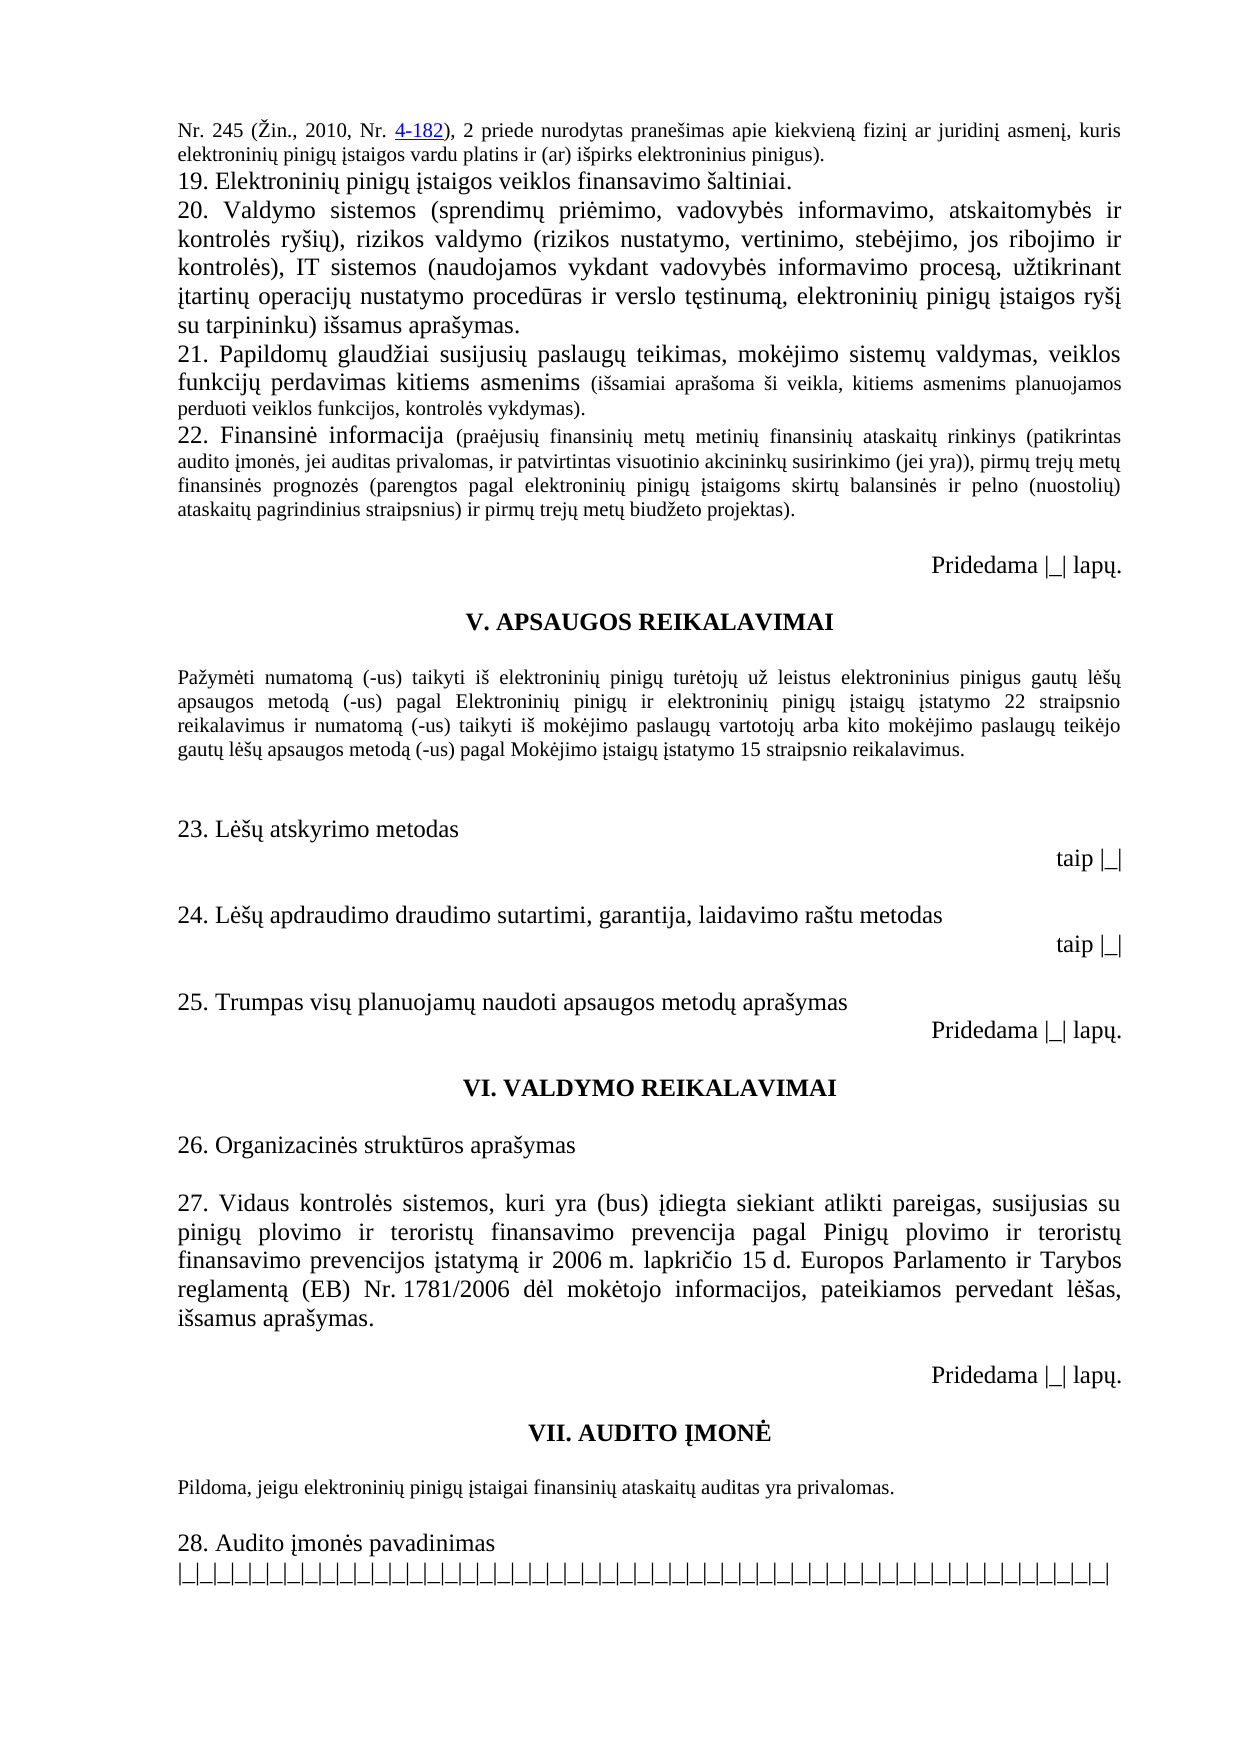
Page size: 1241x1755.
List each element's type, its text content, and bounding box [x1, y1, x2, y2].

text VII. AUDITO ĮMONĖ [177, 1418, 1122, 1447]
text taip |_| [177, 843, 1122, 872]
text 22. Finansinė informacija (praėjusių finansinių metų metinių finansinių ataskaitų rinkinys (patikrintas audito įmonės, jei auditas privalomas, ir patvirtintas visuotinio akcininkų susirinkimo (jei yra)), pirmų trejų metų finansinės prognozės (parengtos pagal elektroninių pinigų įstaigoms skirtų balansinės ir pelno (nuostolių) ataskaitų pagrindinius straipsnius) ir pirmų trejų metų biudžeto projektas). [177, 420, 1122, 521]
text Pridedama |_| lapų. [177, 550, 1122, 579]
text 21. Papildomų glaudžiai susijusių paslaugų teikimas, mokėjimo sistemų valdymas, veiklos funkcijų perdavimas kitiems asmenims (išsamiai aprašoma ši veikla, kitiems asmenims planuojamos perduoti veiklos funkcijos, kontrolės vykdymas). [177, 339, 1122, 420]
text Nr. 245 (Žin., 2010, Nr. 4-182), 2 priede nurodytas pranešimas apie kiekvieną fizinį ar juridinį asmenį, kuris elektroninių pinigų įstaigos vardu platins ir (ar) išpirks elektroninius pinigus). [177, 118, 1122, 166]
text 24. Lėšų apdraudimo draudimo sutartimi, garantija, laidavimo raštu metodas [177, 900, 1122, 929]
text |_|_|_|_|_|_|_|_|_|_|_|_|_|_|_|_|_|_|_|_|_|_|_|_|_|_|_|_|_|_|_|_|_|_|_|_|_|_|_|_|_|_|_|_|_|_|_|_|_|_|_|_|_| [177, 1557, 1122, 1586]
text Pildoma, jeigu elektroninių pinigų įstaigai finansinių ataskaitų auditas yra privalomas. [177, 1475, 1122, 1499]
text taip |_| [177, 929, 1122, 958]
text VI. VALDYMO REIKALAVIMAI [177, 1073, 1122, 1102]
text 28. Audito įmonės pavadinimas [177, 1528, 1122, 1557]
text 26. Organizacinės struktūros aprašymas [177, 1130, 1122, 1159]
text 23. Lėšų atskyrimo metodas [177, 814, 1122, 843]
text 20. Valdymo sistemos (sprendimų priėmimo, vadovybės informavimo, atskaitomybės ir kontrolės ryšių), rizikos valdymo (rizikos nustatymo, vertinimo, stebėjimo, jos ribojimo ir kontrolės), IT sistemos (naudojamos vykdant vadovybės informavimo procesą, užtikrinant įtartinų operacijų nustatymo procedūras ir verslo tęstinumą, elektroninių pinigų įstaigos ryšį su tarpininku) išsamus aprašymas. [177, 195, 1122, 339]
text 27. Vidaus kontrolės sistemos, kuri yra (bus) įdiegta siekiant atlikti pareigas, susijusias su pinigų plovimo ir teroristų finansavimo prevencija pagal Pinigų plovimo ir teroristų finansavimo prevencijos įstatymą ir 2006 m. lapkričio 15 d. Europos Parlamento ir Tarybos reglamentą (EB) Nr. 1781/2006 dėl mokėtojo informacijos, pateikiamos pervedant lėšas, išsamus aprašymas. [177, 1188, 1122, 1332]
text Pridedama |_| lapų. [177, 1015, 1122, 1044]
text Pridedama |_| lapų. [177, 1360, 1122, 1389]
text 25. Trumpas visų planuojamų naudoti apsaugos metodų aprašymas [177, 987, 1122, 1015]
text 19. Elektroninių pinigų įstaigos veiklos finansavimo šaltiniai. [177, 166, 1122, 195]
text Pažymėti numatomą (-us) taikyti iš elektroninių pinigų turėtojų už leistus elektroninius pinigus gautų lėšų apsaugos metodą (-us) pagal Elektroninių pinigų ir elektroninių pinigų įstaigų įstatymo 22 straipsnio reikalavimus ir numatomą (-us) taikyti iš mokėjimo paslaugų vartotojų arba kito mokėjimo paslaugų teikėjo gautų lėšų apsaugos metodą (-us) pagal Mokėjimo įstaigų įstatymo 15 straipsnio reikalavimus. [177, 665, 1122, 761]
text V. APSAUGOS REIKALAVIMAI [177, 607, 1122, 636]
